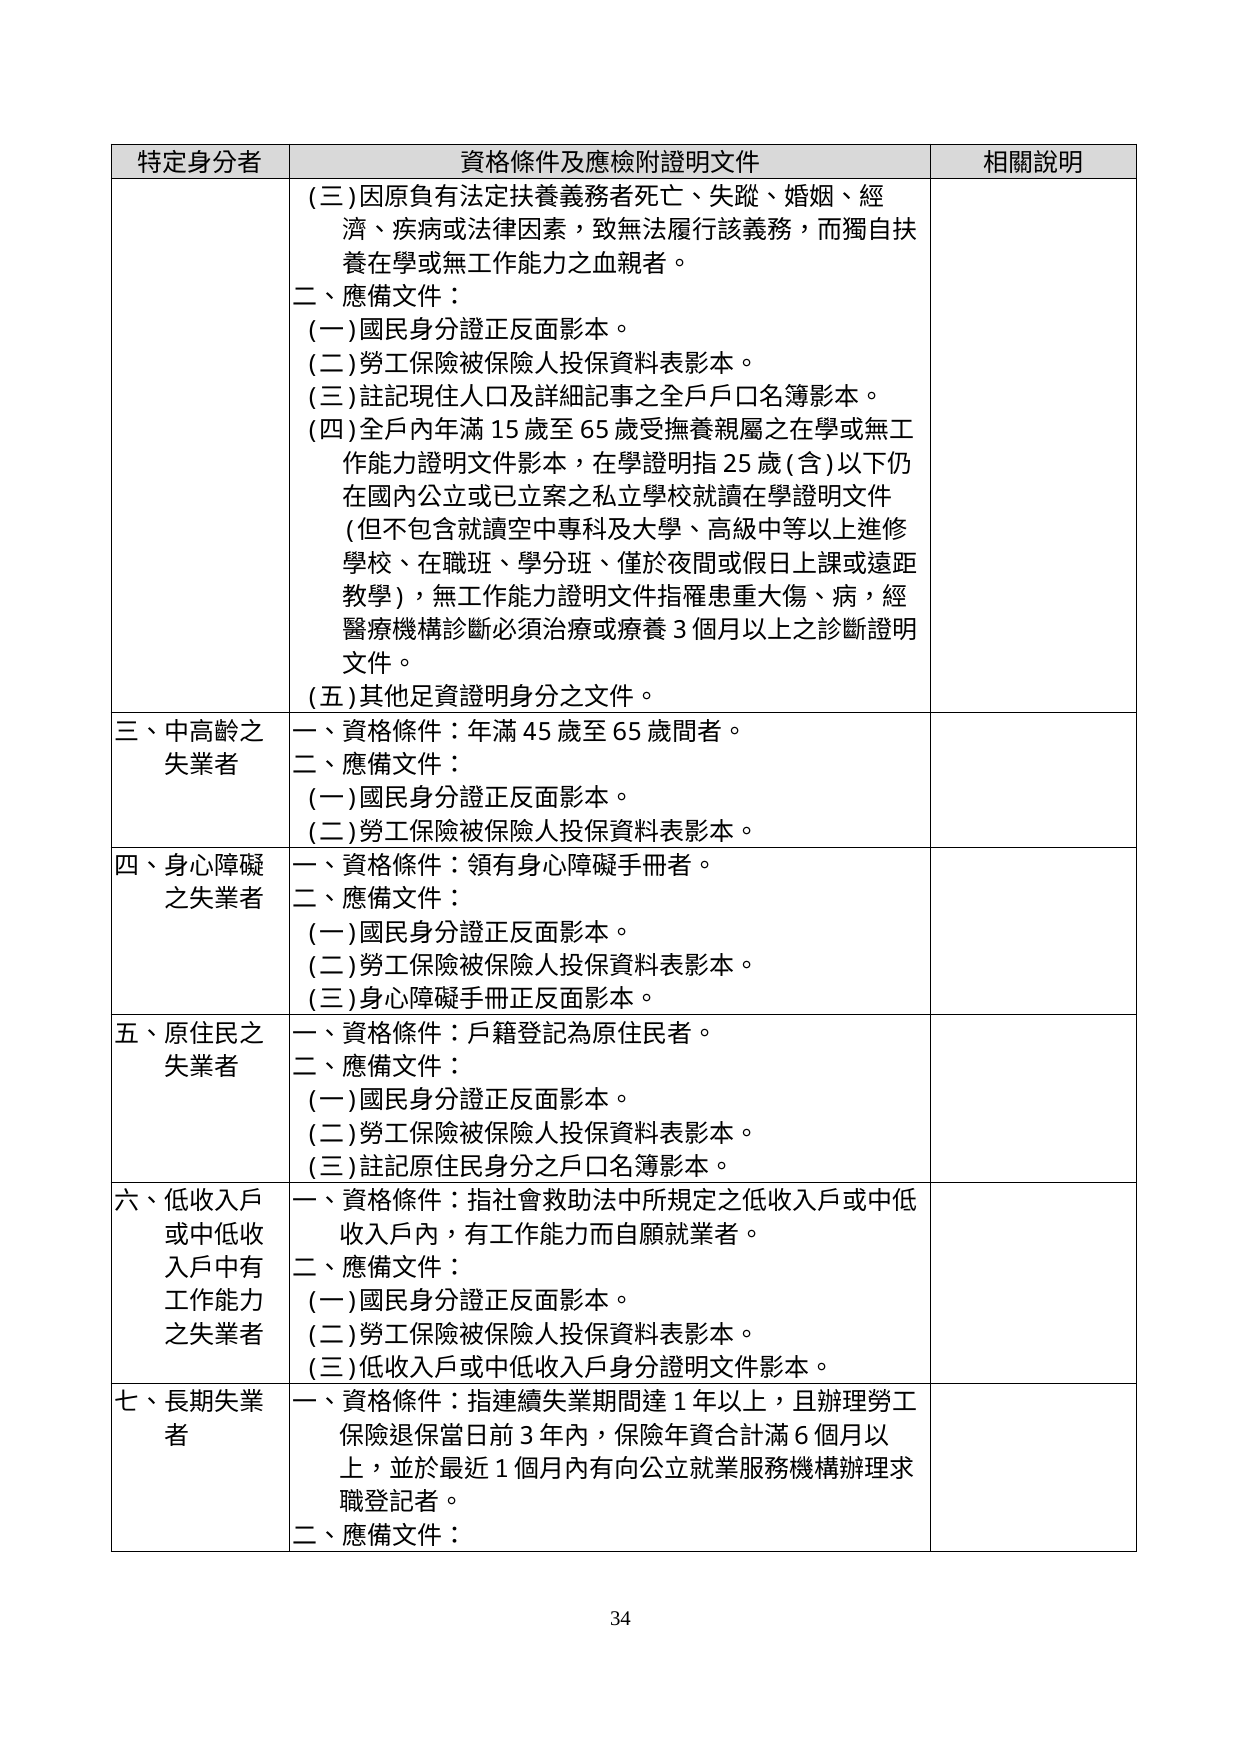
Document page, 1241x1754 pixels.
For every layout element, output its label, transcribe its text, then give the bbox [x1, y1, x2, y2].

table_cell [931, 713, 1136, 847]
table_cell [931, 1183, 1136, 1383]
table_cell 六、低收入戶或中低收入戶中有工作能力之失業者 [112, 1183, 289, 1383]
table_cell 四、身心障礙之失業者 [112, 848, 289, 1014]
table_cell 五、原住民之失業者 [112, 1015, 289, 1182]
table_cell 一、資格條件：指社會救助法中所規定之低收入戶或中低收入戶內，有工作能力而自願就業者。 二、應備文件： (一)國民身分證正反面影本。 (二)勞工保險被保險人投保資料表影本。 (三)低收入戶或中低收入戶身分證明文件影本。 [290, 1183, 930, 1383]
table_header 資格條件及應檢附證明文件 [290, 145, 930, 178]
table_header 相關說明 [931, 145, 1136, 178]
table_cell 七、長期失業者 [112, 1384, 289, 1551]
table_cell [931, 848, 1136, 1014]
table_cell [931, 1015, 1136, 1182]
table_cell 一、資格條件：指連續失業期間達1年以上，且辦理勞工保險退保當日前3年內，保險年資合計滿6個月以上，並於最近1個月內有向公立就業服務機構辦理求職登記者。 二、應備文件： [290, 1384, 930, 1551]
table_cell [931, 179, 1136, 712]
table_cell 一、資格條件：領有身心障礙手冊者。 二、應備文件： (一)國民身分證正反面影本。 (二)勞工保險被保險人投保資料表影本。 (三)身心障礙手冊正反面影本。 [290, 848, 930, 1014]
table_cell 一、資格條件：年滿45歲至65歲間者。 二、應備文件： (一)國民身分證正反面影本。 (二)勞工保險被保險人投保資料表影本。 [290, 713, 930, 847]
table_header 特定身分者 [112, 145, 289, 178]
table_cell 一、資格條件：戶籍登記為原住民者。 二、應備文件： (一)國民身分證正反面影本。 (二)勞工保險被保險人投保資料表影本。 (三)註記原住民身分之戶口名簿影本。 [290, 1015, 930, 1182]
table_cell (三)因原負有法定扶養義務者死亡、失蹤、婚姻、經濟、疾病或法律因素，致無法履行該義務，而獨自扶養在學或無工作能力之血親者。 二、應備文件： (一)國民身分證正反面影本。 (二)勞工保險被保險人投保資料表影本。 (三)註記現住人口及詳細記事之全戶戶口名簿影本。 (四)全戶內年滿15歲至65歲受撫養親屬之在學或無工作能力證明文件影本，在學證明指25歲(含)以下仍在國內公立或已立案之私立學校就讀在學證明文件(但不包含就讀空中專科及大學、高級中等以上進修學校、在職班、學分班、僅於夜間或假日上課或遠距教學)，無工作能力證明文件指罹患重大傷、病，經醫療機構診斷必須治療或療養3個月以上之診斷證明文件。 (五)其他足資證明身分之文件。 [290, 179, 930, 712]
table_cell [931, 1384, 1136, 1551]
table_cell 三、中高齡之失業者 [112, 713, 289, 847]
table_cell [112, 179, 289, 712]
